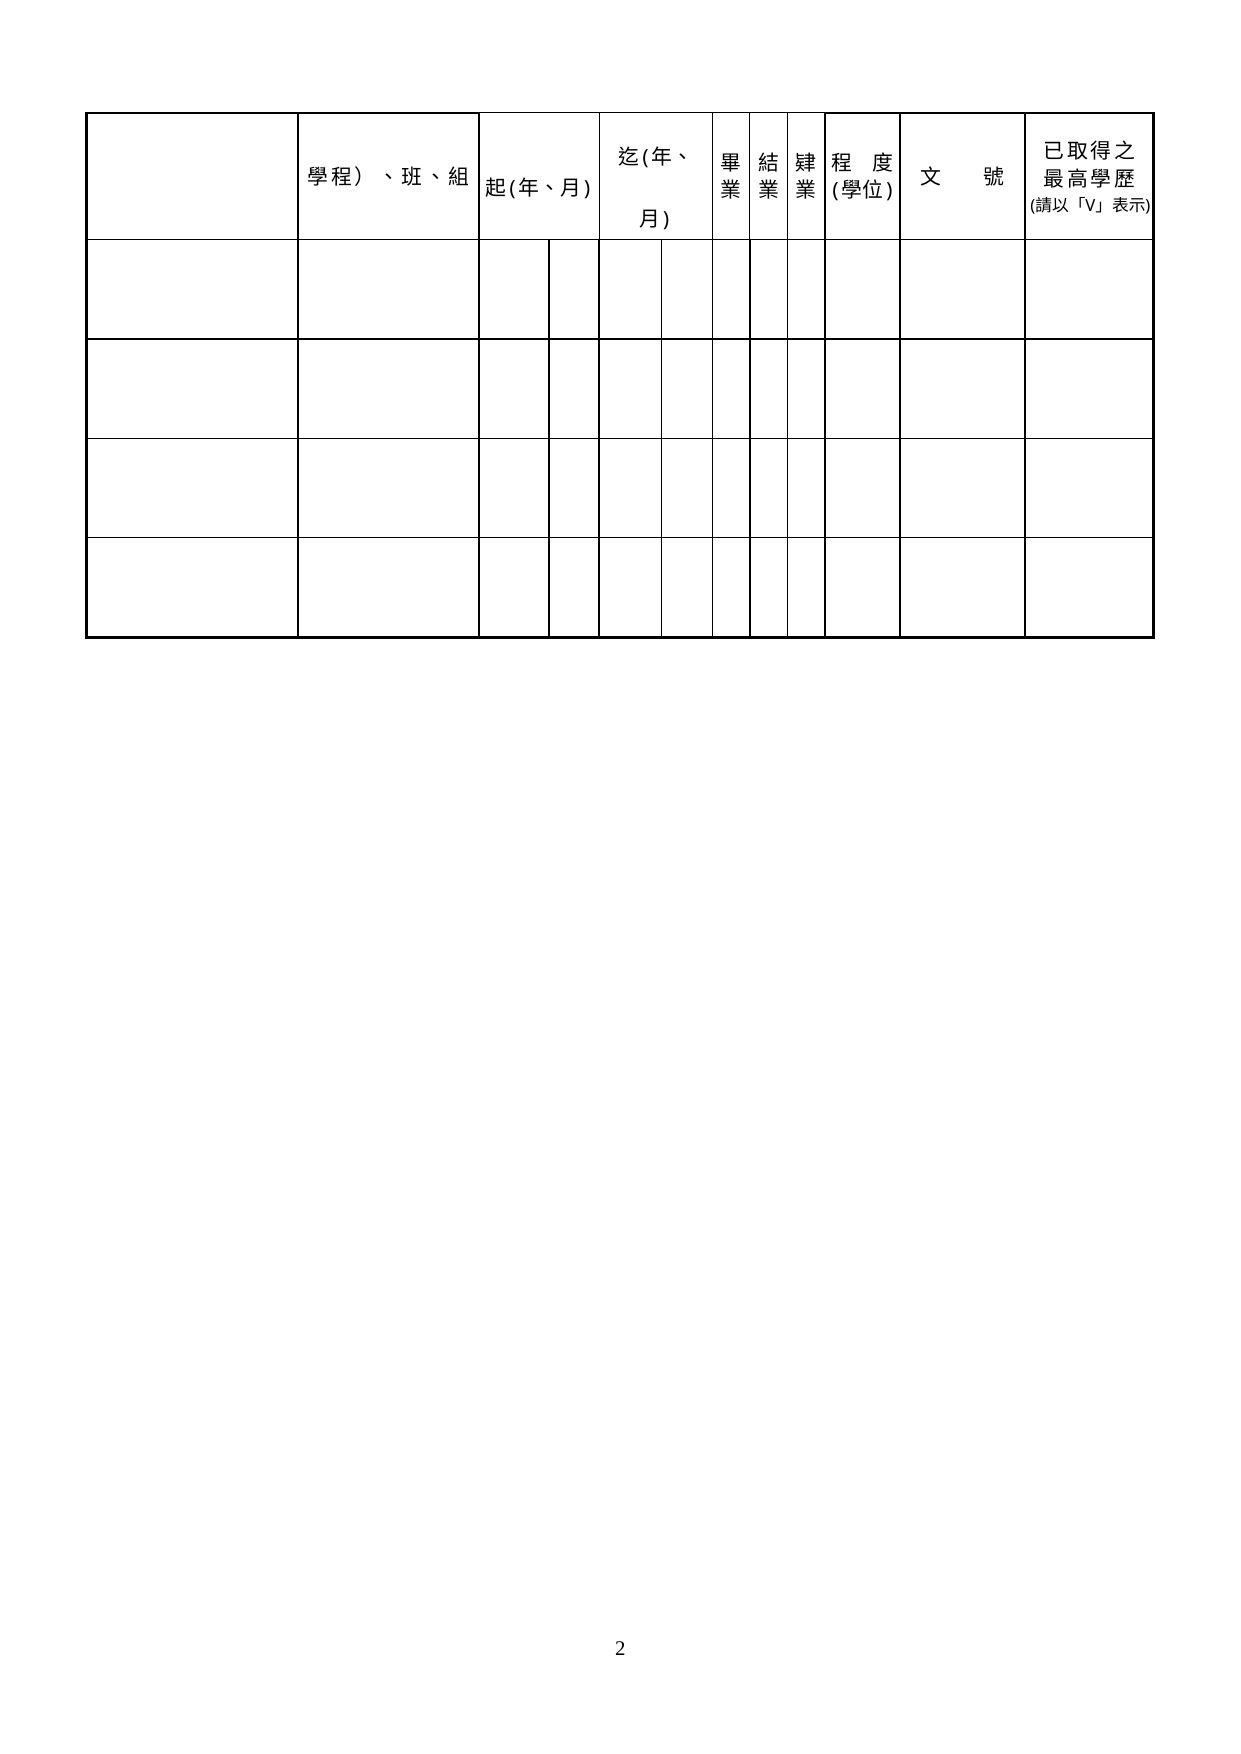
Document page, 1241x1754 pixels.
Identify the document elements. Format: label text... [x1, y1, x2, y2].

table_cell [1026, 439, 1152, 537]
table_cell [480, 538, 548, 636]
table_cell 迄(年、月) [600, 113, 712, 239]
table_cell [751, 439, 787, 537]
table_cell 畢業 [713, 113, 749, 239]
table_cell [826, 240, 899, 338]
table_cell [299, 439, 478, 537]
table_cell [550, 538, 598, 636]
table_cell [1026, 340, 1152, 437]
table_cell [788, 538, 824, 636]
table_cell [1026, 240, 1152, 338]
table_cell [901, 240, 1024, 338]
table_cell [88, 340, 297, 437]
table_cell 肄業 [788, 113, 824, 239]
table_cell 已取得之 最高學歷 (請以「V」表示) [1026, 114, 1152, 239]
table_cell [480, 439, 548, 537]
table_cell [662, 240, 712, 338]
table_cell [662, 538, 712, 636]
table_cell [901, 340, 1024, 437]
table_cell [1026, 538, 1152, 636]
table_cell [713, 439, 749, 537]
table_cell [662, 439, 712, 537]
table_cell 文 號 [901, 114, 1024, 239]
table_cell [480, 340, 548, 437]
table_cell 程 度 (學位) [826, 114, 899, 239]
table_cell [299, 240, 478, 338]
table_cell 起(年、月) [480, 113, 599, 239]
table_cell [299, 340, 478, 437]
table_cell [751, 340, 787, 437]
table_cell [713, 240, 749, 338]
table_cell [299, 538, 478, 636]
table_cell [788, 439, 824, 537]
table_cell [751, 538, 787, 636]
table_cell [550, 340, 598, 437]
table_cell 學程）、班、組 [299, 114, 478, 239]
table_cell [788, 340, 824, 437]
table_cell [550, 240, 598, 338]
table_cell [901, 538, 1024, 636]
table_cell 結業 [750, 113, 787, 239]
table_cell [826, 340, 899, 437]
table_cell [600, 240, 661, 338]
table_cell [600, 340, 661, 437]
table_cell [88, 114, 297, 239]
table_cell [600, 439, 661, 537]
table_cell [751, 240, 787, 338]
table_cell [88, 439, 297, 537]
table_cell [788, 240, 824, 338]
table_cell [550, 439, 598, 537]
table_cell [662, 340, 712, 437]
table_cell [480, 240, 548, 338]
table_cell [88, 240, 297, 338]
table_cell [88, 538, 297, 636]
table_cell [600, 538, 661, 636]
table_cell [901, 439, 1024, 537]
table_cell [713, 340, 749, 437]
table_cell [713, 538, 749, 636]
table_cell [826, 538, 899, 636]
table_cell [826, 439, 899, 537]
